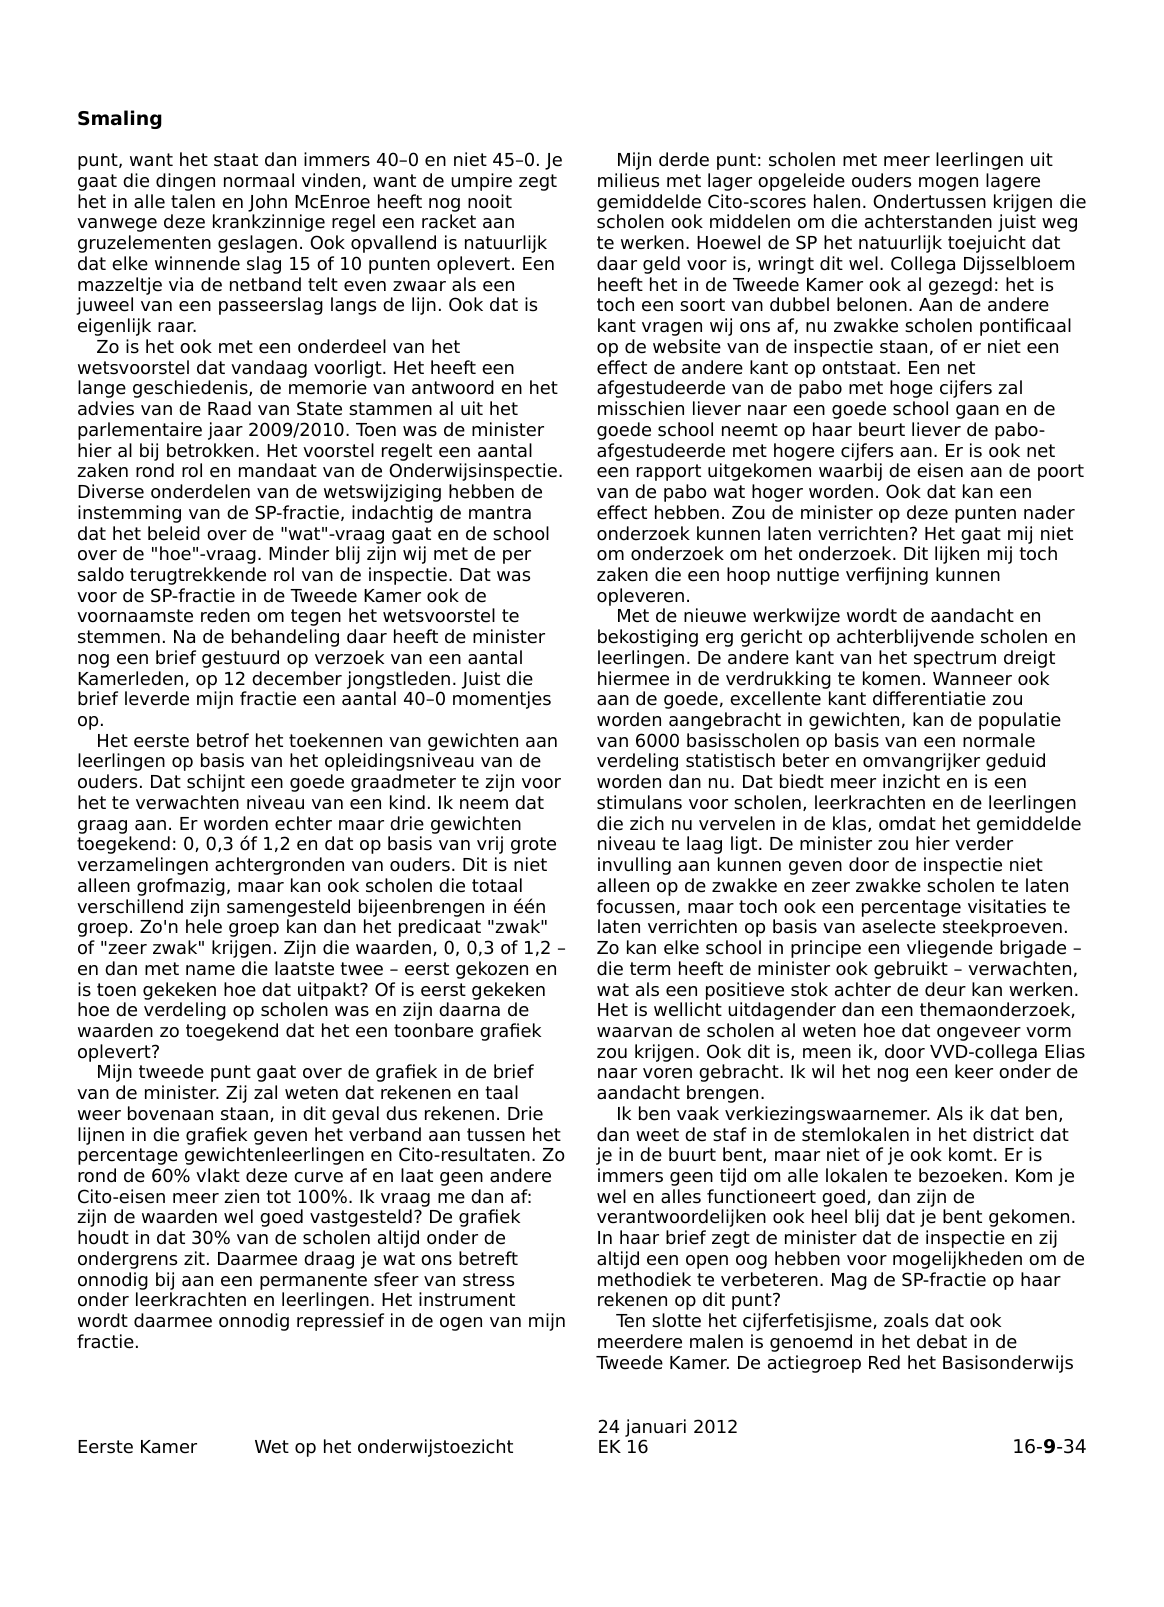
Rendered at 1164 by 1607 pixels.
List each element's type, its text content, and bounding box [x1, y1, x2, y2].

text Mijn tweede punt gaat over de grafiek in de brief van de minister. Zij zal weten dat rekenen en taal weer bovenaan staan, in dit geval dus rekenen. Drie lijnen in die grafiek geven het verband aan tussen het percentage gewichtenleerlingen en Cito-resultaten. Zo rond de 60% vlakt deze curve af en laat geen andere Cito-eisen meer zien tot 100%. Ik vraag me dan af: zijn de waarden wel goed vastgesteld? De grafiek houdt in dat 30% van de scholen altijd onder de ondergrens zit. Daarmee draag je wat ons betreft onnodig bij aan een permanente sfeer van stress onder leerkrachten en leerlingen. Het instrument wordt daarmee onnodig repressief in de ogen van mijn fractie. [77, 1062, 567, 1352]
text Ten slotte het cijferfetisjisme, zoals dat ook meerdere malen is genoemd in het debat in de Tweede Kamer. De actiegroep Red het Basisonderwijs [596, 1311, 1087, 1373]
text punt, want het staat dan immers 40–0 en niet 45–0. Je gaat die dingen normaal vinden, want de umpire zegt het in alle talen en John McEnroe heeft nog nooit vanwege deze krankzinnige regel een racket aan gruzelementen geslagen. Ook opvallend is natuurlijk dat elke winnende slag 15 of 10 punten oplevert. Een mazzeltje via de netband telt even zwaar als een juweel van een passeerslag langs de lijn. Ook dat is eigenlijk raar. [77, 150, 567, 337]
text Ik ben vaak verkiezingswaarnemer. Als ik dat ben, dan weet de staf in de stemlokalen in het district dat je in de buurt bent, maar niet of je ook komt. Er is immers geen tijd om alle lokalen te bezoeken. Kom je wel en alles functioneert goed, dan zijn de verantwoordelijken ook heel blij dat je bent gekomen. In haar brief zegt de minister dat de inspectie en zij altijd een open oog hebben voor mogelijkheden om de methodiek te verbeteren. Mag de SP-fractie op haar rekenen op dit punt? [596, 1104, 1087, 1311]
text Het eerste betrof het toekennen van gewichten aan leerlingen op basis van het opleidingsniveau van de ouders. Dat schijnt een goede graadmeter te zijn voor het te verwachten niveau van een kind. Ik neem dat graag aan. Er worden echter maar drie gewichten toegekend: 0, 0,3 óf 1,2 en dat op basis van vrij grote verzamelingen achtergronden van ouders. Dit is niet alleen grofmazig, maar kan ook scholen die totaal verschillend zijn samengesteld bijeenbrengen in één groep. Zo'n hele groep kan dan het predicaat "zwak" of "zeer zwak" krijgen. Zijn die waarden, 0, 0,3 of 1,2 – en dan met name die laatste twee – eerst gekozen en is toen gekeken hoe dat uitpakt? Of is eerst gekeken hoe de verdeling op scholen was en zijn daarna de waarden zo toegekend dat het een toonbare grafiek oplevert? [77, 731, 567, 1062]
text Zo is het ook met een onderdeel van het wetsvoorstel dat vandaag voorligt. Het heeft een lange geschiedenis, de memorie van antwoord en het advies van de Raad van State stammen al uit het parlementaire jaar 2009/2010. Toen was de minister hier al bij betrokken. Het voorstel regelt een aantal zaken rond rol en mandaat van de Onderwijsinspectie. Diverse onderdelen van de wetswijziging hebben de instemming van de SP-fractie, indachtig de mantra dat het beleid over de "wat"-vraag gaat en de school over de "hoe"-vraag. Minder blij zijn wij met de per saldo terugtrekkende rol van de inspectie. Dat was voor de SP-fractie in de Tweede Kamer ook de voornaamste reden om tegen het wetsvoorstel te stemmen. Na de behandeling daar heeft de minister nog een brief gestuurd op verzoek van een aantal Kamerleden, op 12 december jongstleden. Juist die brief leverde mijn fractie een aantal 40–0 momentjes op. [77, 337, 567, 731]
text Mijn derde punt: scholen met meer leerlingen uit milieus met lager opgeleide ouders mogen lagere gemiddelde Cito-scores halen. Ondertussen krijgen die scholen ook middelen om die achterstanden juist weg te werken. Hoewel de SP het natuurlijk toejuicht dat daar geld voor is, wringt dit wel. Collega Dijsselbloem heeft het in de Tweede Kamer ook al gezegd: het is toch een soort van dubbel belonen. Aan de andere kant vragen wij ons af, nu zwakke scholen pontificaal op de website van de inspectie staan, of er niet een effect de andere kant op ontstaat. Een net afgestudeerde van de pabo met hoge cijfers zal misschien liever naar een goede school gaan en de goede school neemt op haar beurt liever de pabo-afgestudeerde met hogere cijfers aan. Er is ook net een rapport uitgekomen waarbij de eisen aan de poort van de pabo wat hoger worden. Ook dat kan een effect hebben. Zou de minister op deze punten nader onderzoek kunnen laten verrichten? Het gaat mij niet om onderzoek om het onderzoek. Dit lijken mij toch zaken die een hoop nuttige verfijning kunnen opleveren. [596, 150, 1087, 606]
text Met de nieuwe werkwijze wordt de aandacht en bekostiging erg gericht op achterblijvende scholen en leerlingen. De andere kant van het spectrum dreigt hiermee in de verdrukking te komen. Wanneer ook aan de goede, excellente kant differentiatie zou worden aangebracht in gewichten, kan de populatie van 6000 basisscholen op basis van een normale verdeling statistisch beter en omvangrijker geduid worden dan nu. Dat biedt meer inzicht en is een stimulans voor scholen, leerkrachten en de leerlingen die zich nu vervelen in de klas, omdat het gemiddelde niveau te laag ligt. De minister zou hier verder invulling aan kunnen geven door de inspectie niet alleen op de zwakke en zeer zwakke scholen te laten focussen, maar toch ook een percentage visitaties te laten verrichten op basis van aselecte steekproeven. Zo kan elke school in principe een vliegende brigade – die term heeft de minister ook gebruikt – verwachten, wat als een positieve stok achter de deur kan werken. Het is wellicht uitdagender dan een themaonderzoek, waarvan de scholen al weten hoe dat ongeveer vorm zou krijgen. Ook dit is, meen ik, door VVD-collega Elias naar voren gebracht. Ik wil het nog een keer onder de aandacht brengen. [596, 606, 1087, 1104]
